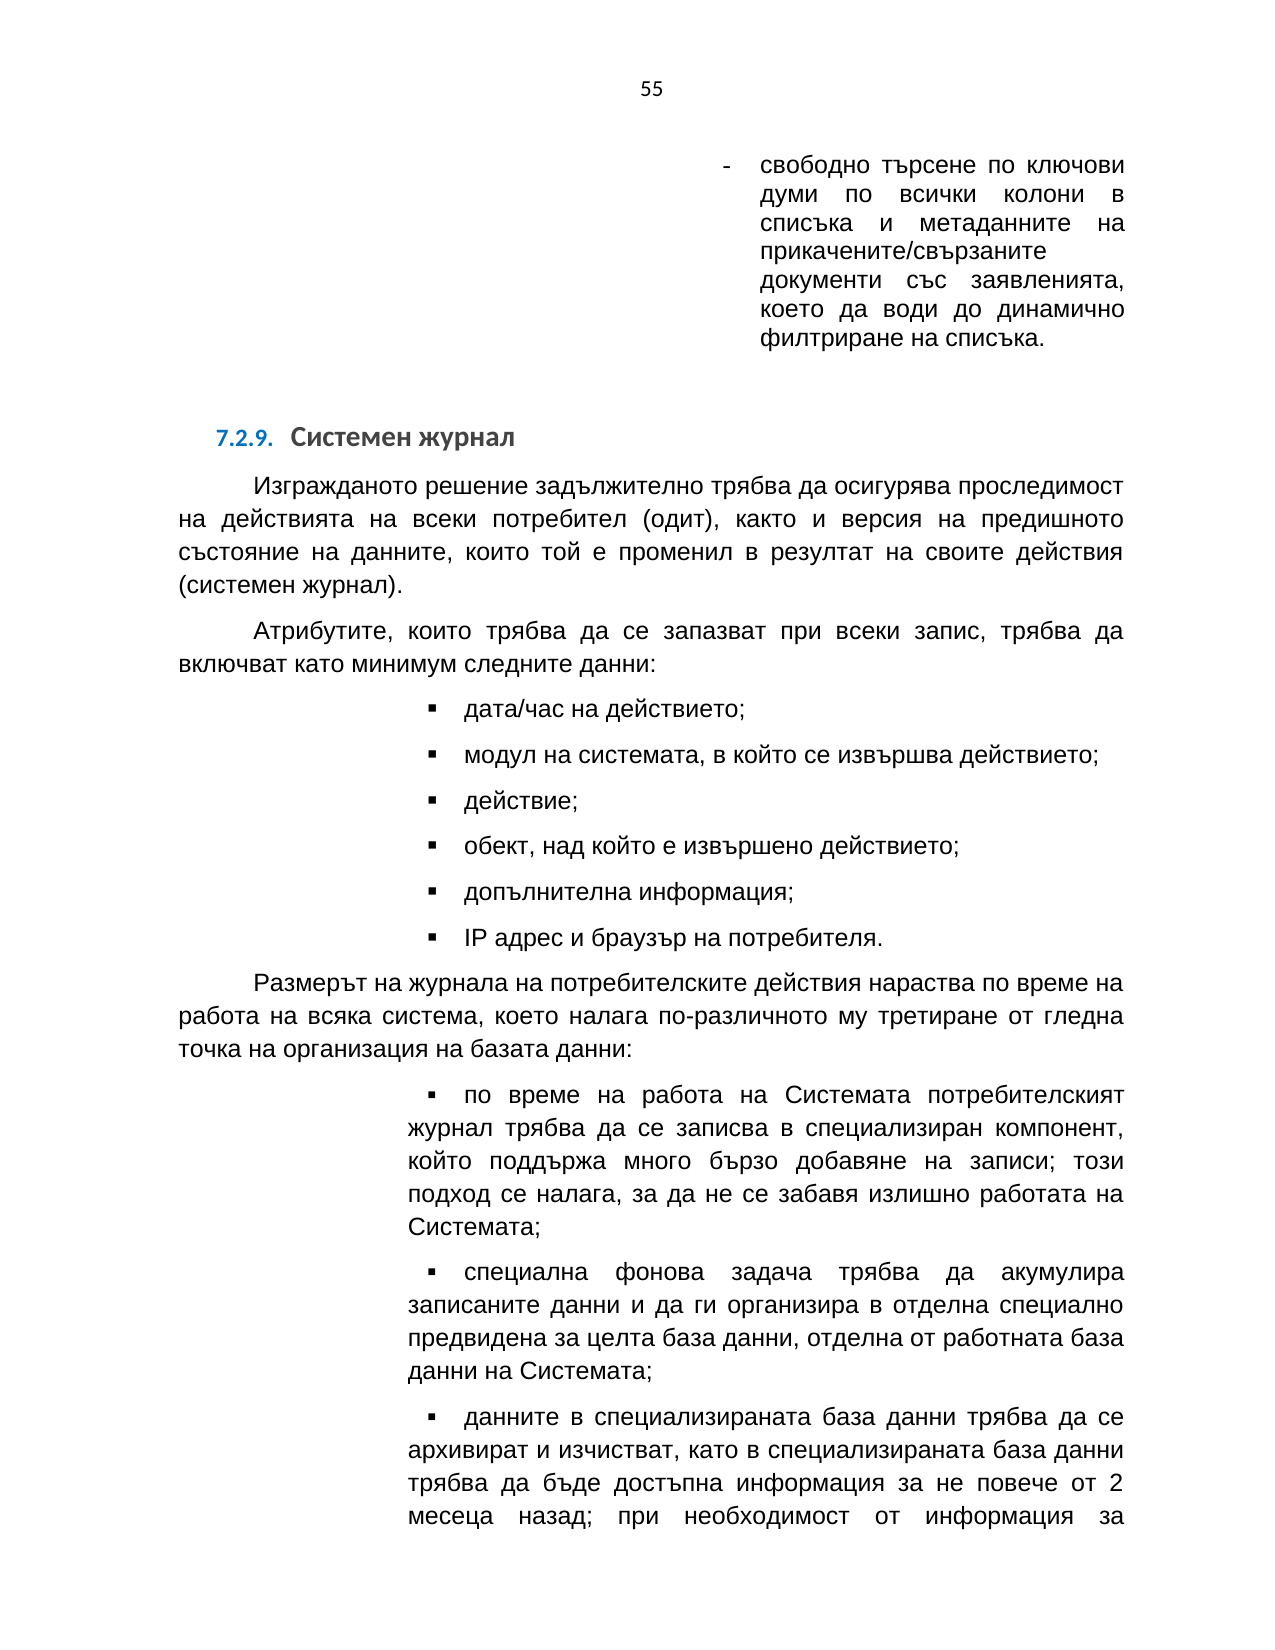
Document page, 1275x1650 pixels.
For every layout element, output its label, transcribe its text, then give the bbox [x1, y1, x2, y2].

list IP адрес и браузър на потребителя. [370, 922, 1125, 951]
list обект, над който е извършено действието; [370, 831, 1125, 860]
list дата/час на действието; [370, 694, 1125, 723]
list по време на работа на системата потребителският журнал трябва да се записва в специализиран компонент, който поддържа много бързо добавяне на записи; този подход се налага, за да не се забавя излишно работата на Системата; [370, 1080, 1125, 1241]
text Изгражданото решение задължително трябва да осигурява проследимост на действията на всеки потребител (одит), както и версия на предишното състояние на данните, които той е променил в резултат на своите действия (системен журнал). [178, 471, 1125, 599]
list свободно търсене по ключови думи по всички колони в списъка и метаданните на прикачените/свързаните документи със заявленията, което да води до динамично филтриране на списъка. [722, 150, 1125, 351]
text Атрибутите, които трябва да се запазват при всеки запис, трябва да включват като минимум следните данни: [178, 616, 1125, 678]
list данните в специализираната база данни трябва да се архивират и изчистват, като в специализираната база данни трябва да бъде достъпна информация за не повече от 2 месеца назад; при необходимост от информация за предишен период администраторът на системата трябва първо да възстанови архивните данни; [370, 1402, 1125, 1530]
list допълнителна информация; [370, 877, 1125, 906]
text Размерът на журнала на потребителските действия нараства по време на работа на всяка система, което налага по-различното му третиране от гледна точка на организация на базата данни: [178, 968, 1125, 1063]
subtitle Системен журнал [216, 418, 1125, 454]
list модул на системата, в който се извършва действието; [370, 740, 1125, 769]
list действие; [370, 786, 1125, 814]
list специална фонова задача трябва да акумулира записаните данни и да ги организира в отделна специално предвидена за целта база данни, отделна от работната база данни на системата; [370, 1257, 1125, 1385]
